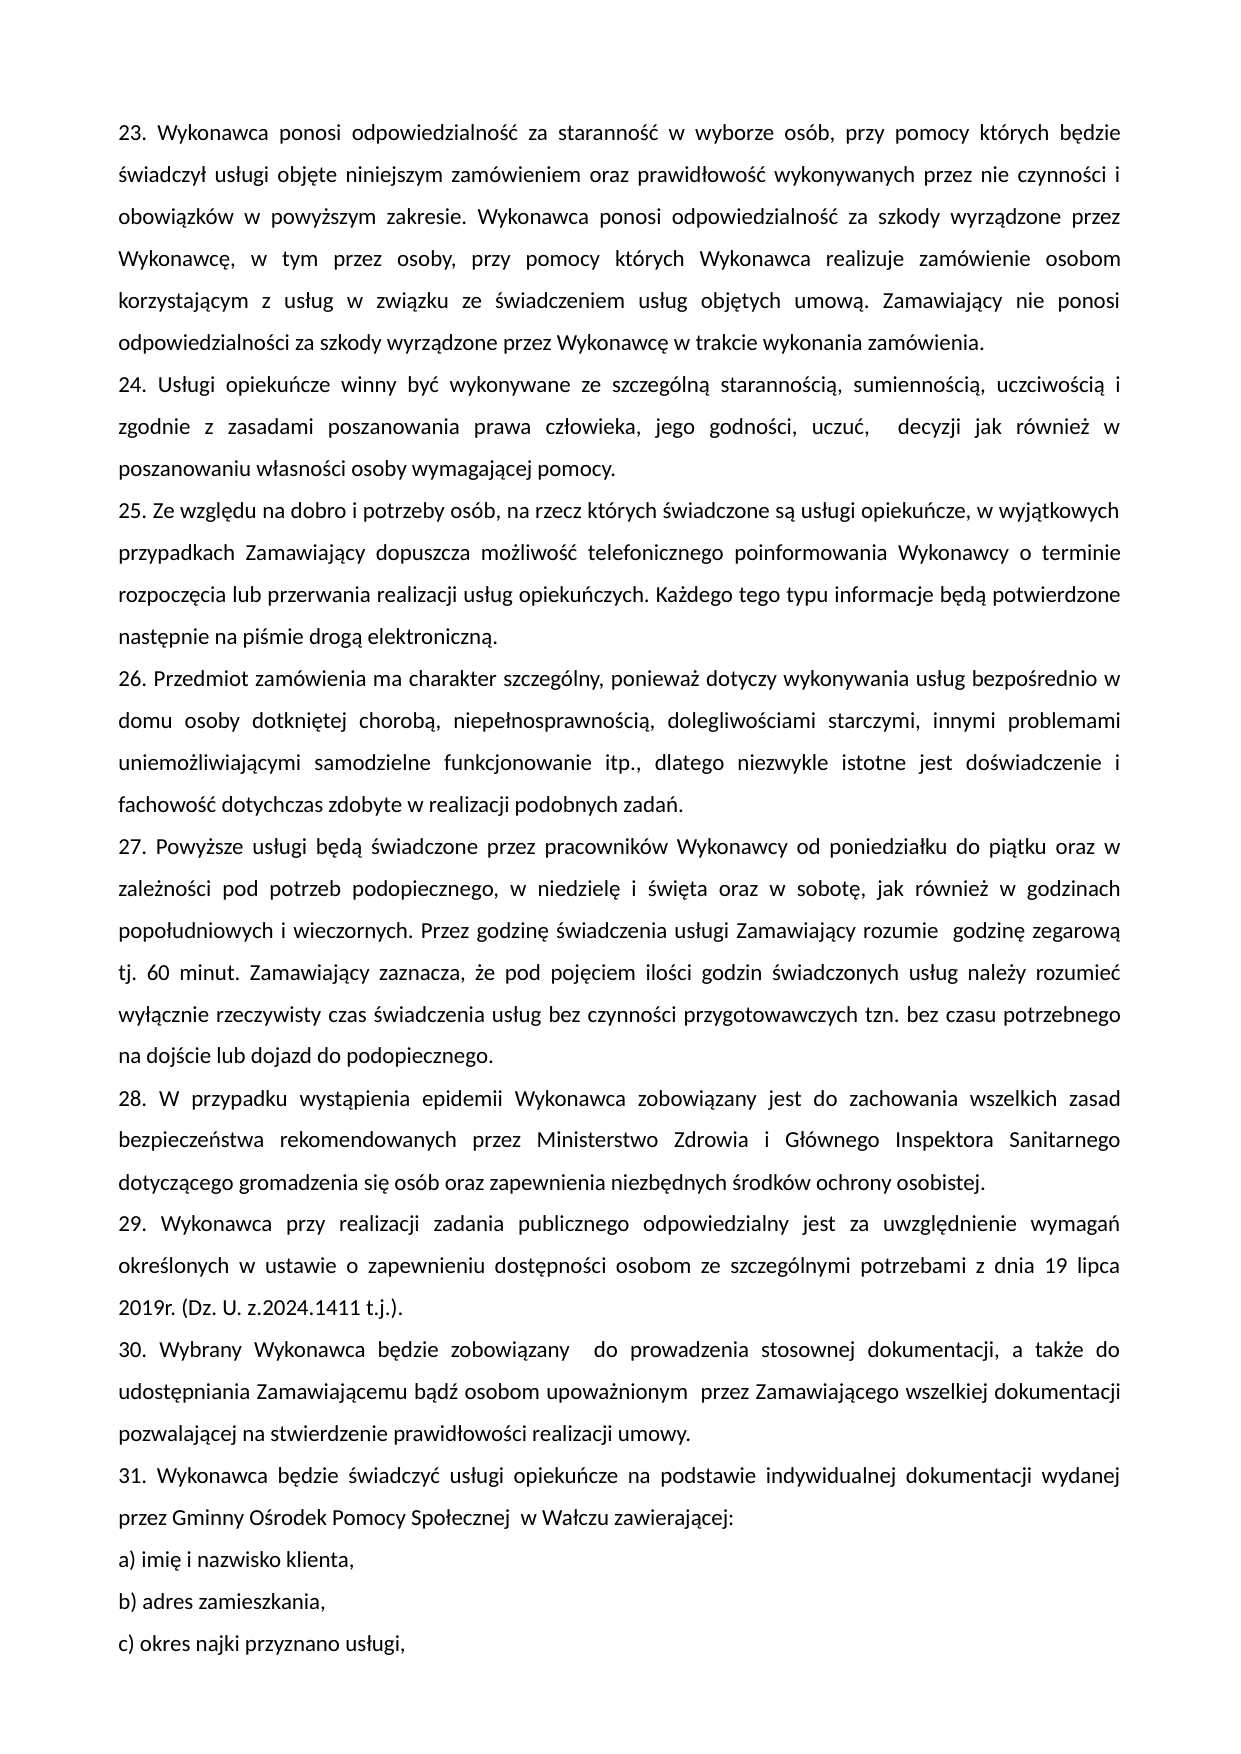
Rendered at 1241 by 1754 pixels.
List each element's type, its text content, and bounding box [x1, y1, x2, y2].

list 25. Ze względu na dobro i potrzeby osób, na rzecz których świadczone są usługi opiekuńcze, w wyjątkowych przypadkach Zamawiający dopuszcza możliwość telefonicznego poinformowania Wykonawcy o terminie rozpoczęcia lub przerwania realizacji usług opiekuńczych. Każdego tego typu informacje będą potwierdzone następnie na piśmie drogą elektroniczną. [118, 496, 1122, 650]
list 28. W przypadku wystąpienia epidemii Wykonawca zobowiązany jest do zachowania wszelkich zasad bezpieczeństwa rekomendowanych przez Ministerstwo Zdrowia i Głównego Inspektora Sanitarnego dotyczącego gromadzenia się osób oraz zapewnienia niezbędnych środków ochrony osobistej. [118, 1084, 1122, 1196]
list 26. Przedmiot zamówienia ma charakter szczególny, ponieważ dotyczy wykonywania usług bezpośrednio w domu osoby dotkniętej chorobą, niepełnosprawnością, dolegliwościami starczymi, innymi problemami uniemożliwiającymi samodzielne funkcjonowanie itp., dlatego niezwykle istotne jest doświadczenie i fachowość dotychczas zdobyte w realizacji podobnych zadań. [118, 664, 1122, 818]
list 24. Usługi opiekuńcze winny być wykonywane ze szczególną starannością, sumiennością, uczciwością i zgodnie z zasadami poszanowania prawa człowieka, jego godności, uczuć, decyzji jak również w poszanowaniu własności osoby wymagającej pomocy. [118, 370, 1122, 482]
list 27. Powyższe usługi będą świadczone przez pracowników Wykonawcy od poniedziałku do piątku oraz w zależności pod potrzeb podopiecznego, w niedzielę i święta oraz w sobotę, jak również w godzinach popołudniowych i wieczornych. Przez godzinę świadczenia usługi Zamawiający rozumie godzinę zegarową tj. 60 minut. Zamawiający zaznacza, że pod pojęciem ilości godzin świadczonych usług należy rozumieć wyłącznie rzeczywisty czas świadczenia usług bez czynności przygotowawczych tzn. bez czasu potrzebnego na dojście lub dojazd do podopiecznego. [118, 832, 1122, 1070]
list 31. Wykonawca będzie świadczyć usługi opiekuńcze na podstawie indywidualnej dokumentacji wydanej przez Gminny Ośrodek Pomocy Społecznej w Wałczu zawierającej: [118, 1461, 1122, 1531]
list c) okres najki przyznano usługi, [118, 1629, 1122, 1657]
list 23. Wykonawca ponosi odpowiedzialność za staranność w wyborze osób, przy pomocy których będzie świadczył usługi objęte niniejszym zamówieniem oraz prawidłowość wykonywanych przez nie czynności i obowiązków w powyższym zakresie. Wykonawca ponosi odpowiedzialność za szkody wyrządzone przez Wykonawcę, w tym przez osoby, przy pomocy których Wykonawca realizuje zamówienie osobom korzystającym z usług w związku ze świadczeniem usług objętych umową. Zamawiający nie ponosi odpowiedzialności za szkody wyrządzone przez Wykonawcę w trakcie wykonania zamówienia. [118, 118, 1122, 356]
list 29. Wykonawca przy realizacji zadania publicznego odpowiedzialny jest za uwzględnienie wymagań określonych w ustawie o zapewnieniu dostępności osobom ze szczególnymi potrzebami z dnia 19 lipca 2019r. (Dz. U. z.2024.1411 t.j.). [118, 1209, 1122, 1322]
list 30. Wybrany Wykonawca będzie zobowiązany do prowadzenia stosownej dokumentacji, a także do udostępniania Zamawiającemu bądź osobom upoważnionym przez Zamawiającego wszelkiej dokumentacji pozwalającej na stwierdzenie prawidłowości realizacji umowy. [118, 1336, 1122, 1447]
list b) adres zamieszkania, [118, 1587, 1122, 1615]
list a) imię i nazwisko klienta, [118, 1545, 1122, 1573]
